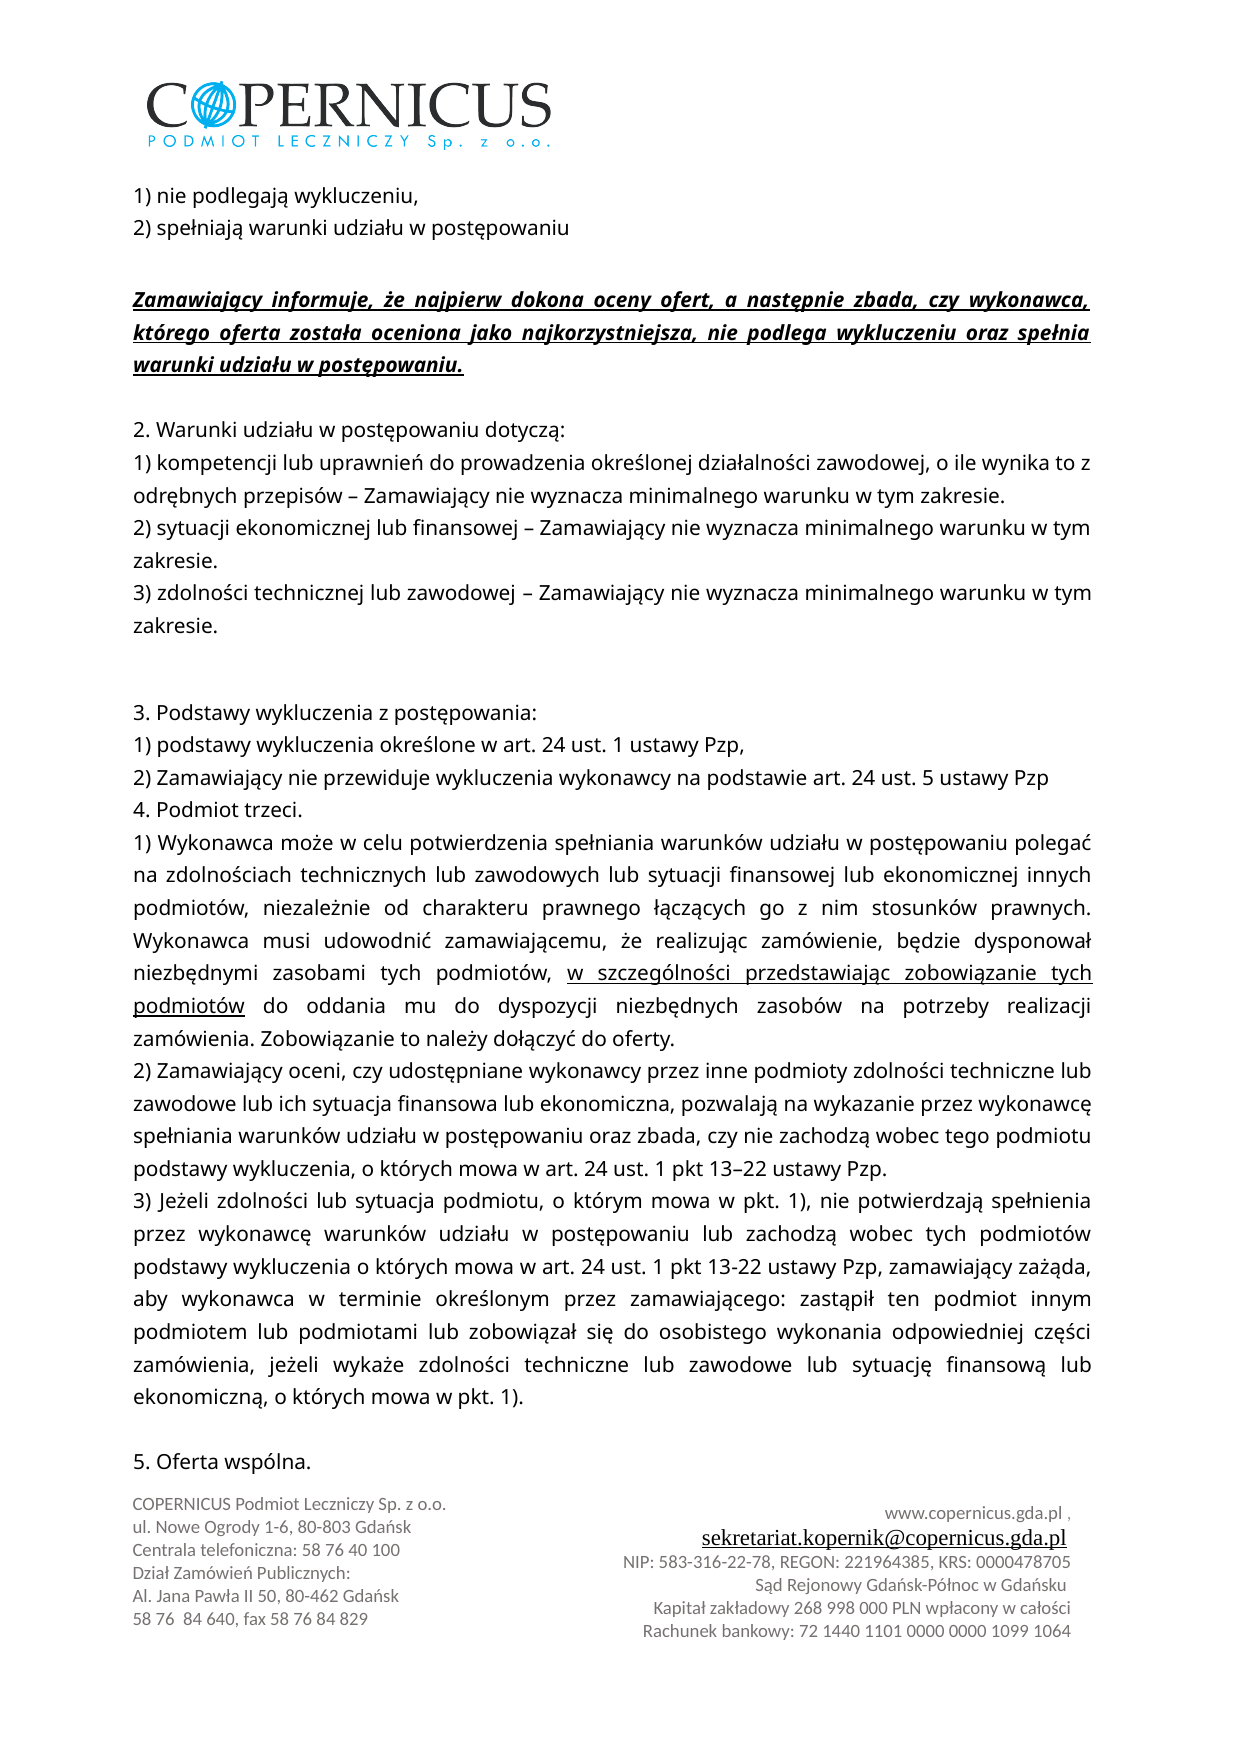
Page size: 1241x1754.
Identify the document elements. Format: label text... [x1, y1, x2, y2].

text 1) Wykonawca może w celu potwierdzenia spełniania warunków udziału w postępowaniu polegać na zdolnościach technicznych lub zawodowych lub sytuacji finansowej lub ekonomicznej innych podmiotów, niezależnie od charakteru prawnego łączących go z nim stosunków prawnych. Wykonawca musi udowodnić zamawiającemu, że realizując zamówienie, będzie dysponował niezbędnymi zasobami tych podmiotów, w szczególności przedstawiając zobowiązanie tych podmiotów do oddania mu do dyspozycji niezbędnych zasobów na potrzeby realizacji zamówienia. Zobowiązanie to należy dołączyć do oferty. [133, 828, 1093, 1052]
text 3. Podstawy wykluczenia z postępowania: [133, 698, 1093, 726]
text 5. Oferta wspólna. [133, 1447, 1093, 1476]
text Zamawiający informuje, że najpierw dokona oceny ofert, a następnie zbada, czy wykonawca, którego oferta została oceniona jako najkorzystniejsza, nie podlega wykluczeniu oraz spełnia warunki udziału w postępowaniu. [133, 285, 1093, 379]
text 2) spełniają warunki udziału w postępowaniu [133, 213, 1093, 242]
text 1) nie podlegają wykluczeniu, [133, 181, 1093, 209]
text 2) sytuacji ekonomicznej lub finansowej – Zamawiający nie wyznacza minimalnego warunku w tym zakresie. [133, 513, 1093, 574]
text 1) podstawy wykluczenia określone w art. 24 ust. 1 ustawy Pzp, [133, 730, 1093, 759]
text 3) zdolności technicznej lub zawodowej – Zamawiający nie wyznacza minimalnego warunku w tym zakresie. [133, 578, 1093, 639]
text 2) Zamawiający nie przewiduje wykluczenia wykonawcy na podstawie art. 24 ust. 5 ustawy Pzp [133, 763, 1093, 791]
text 3) Jeżeli zdolności lub sytuacja podmiotu, o którym mowa w pkt. 1), nie potwierdzają spełnienia przez wykonawcę warunków udziału w postępowaniu lub zachodzą wobec tych podmiotów podstawy wykluczenia o których mowa w art. 24 ust. 1 pkt 13-22 ustawy Pzp, zamawiający zażąda, aby wykonawca w terminie określonym przez zamawiającego: zastąpił ten podmiot innym podmiotem lub podmiotami lub zobowiązał się do osobistego wykonania odpowiedniej części zamówienia, jeżeli wykaże zdolności techniczne lub zawodowe lub sytuację finansową lub ekonomiczną, o których mowa w pkt. 1). [133, 1187, 1093, 1411]
text 2. Warunki udziału w postępowaniu dotyczą: [133, 416, 1093, 444]
picture [135, 76, 561, 153]
text 1) kompetencji lub uprawnień do prowadzenia określonej działalności zawodowej, o ile wynika to z odrębnych przepisów – Zamawiający nie wyznacza minimalnego warunku w tym zakresie. [133, 448, 1093, 509]
text 2) Zamawiający oceni, czy udostępniane wykonawcy przez inne podmioty zdolności techniczne lub zawodowe lub ich sytuacja finansowa lub ekonomiczna, pozwalają na wykazanie przez wykonawcę spełniania warunków udziału w postępowaniu oraz zbada, czy nie zachodzą wobec tego podmiotu podstawy wykluczenia, o których mowa w art. 24 ust. 1 pkt 13–22 ustawy Pzp. [133, 1056, 1093, 1182]
text 4. Podmiot trzeci. [133, 795, 1093, 824]
